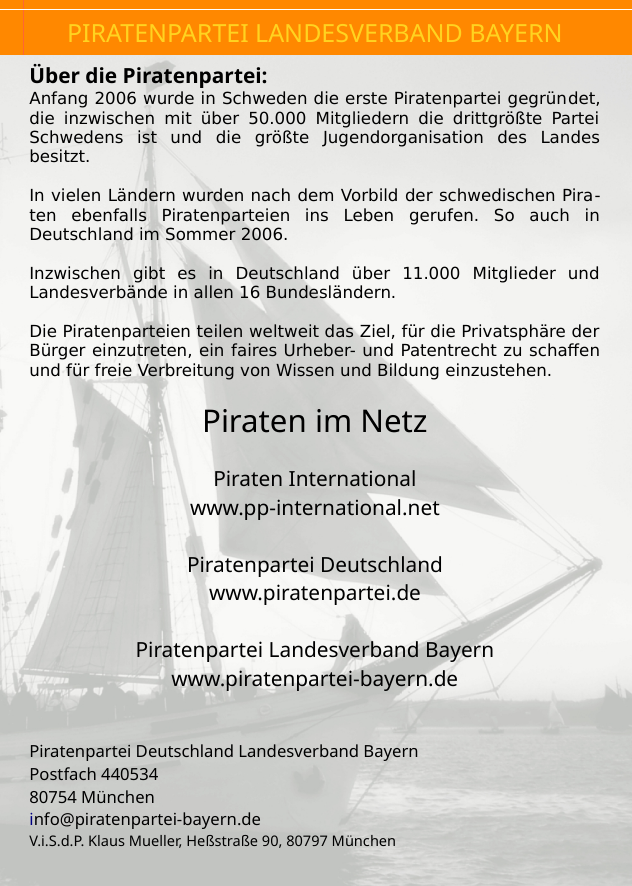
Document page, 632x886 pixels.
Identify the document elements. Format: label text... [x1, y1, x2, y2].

table_cell [606, 10, 632, 55]
table_cell Über die Piratenpartei: Anfang 2006 wurde in Schweden die erste Piratenpartei gegrün­det, die inzwischen mit über 50.000 Mitgliedern die drittgrößte Partei Schwedens ist und die größte Jugendorganisation des Landes besitzt. In vielen Ländern wurden nach dem Vorbild der schwedischen Pira­ten ebenfalls Piratenparteien ins Leben gerufen. So auch in Deutsch­land im Sommer 2006. Inzwischen gibt es in Deutschland über 11.000 Mitglieder und Landesverbände in allen 16 Bundesländern. Die Piratenparteien teilen weltweit das Ziel, für die Privatsphäre der Bürger einzutreten, ein faires Urheber- und Patentrecht zu schaffen und für freie Verbreitung von Wissen und Bildung einzustehen. Piraten im Netz Piraten International www.pp-international.net Piratenpartei Deutschland www.piratenpartei.de Piratenpartei Landesverband Bayern www.piratenpartei-bayern.de Piratenpartei Deutschland Landesverband Bayern Postfach 440534 80754 München info@piratenpartei-bayern.de V.i.S.d.P. Klaus Mueller, Heßstraße 90, 80797 München [24, 55, 606, 856]
table_header [24, 0, 606, 9]
table_cell [606, 55, 632, 856]
table_cell PIRATENPARTEI LANDESVERBAND BAYERN [24, 10, 606, 55]
picture [0, 85, 632, 886]
table_cell [0, 10, 23, 55]
table_header [606, 0, 632, 9]
table_cell [0, 55, 23, 856]
table_header [0, 0, 23, 9]
